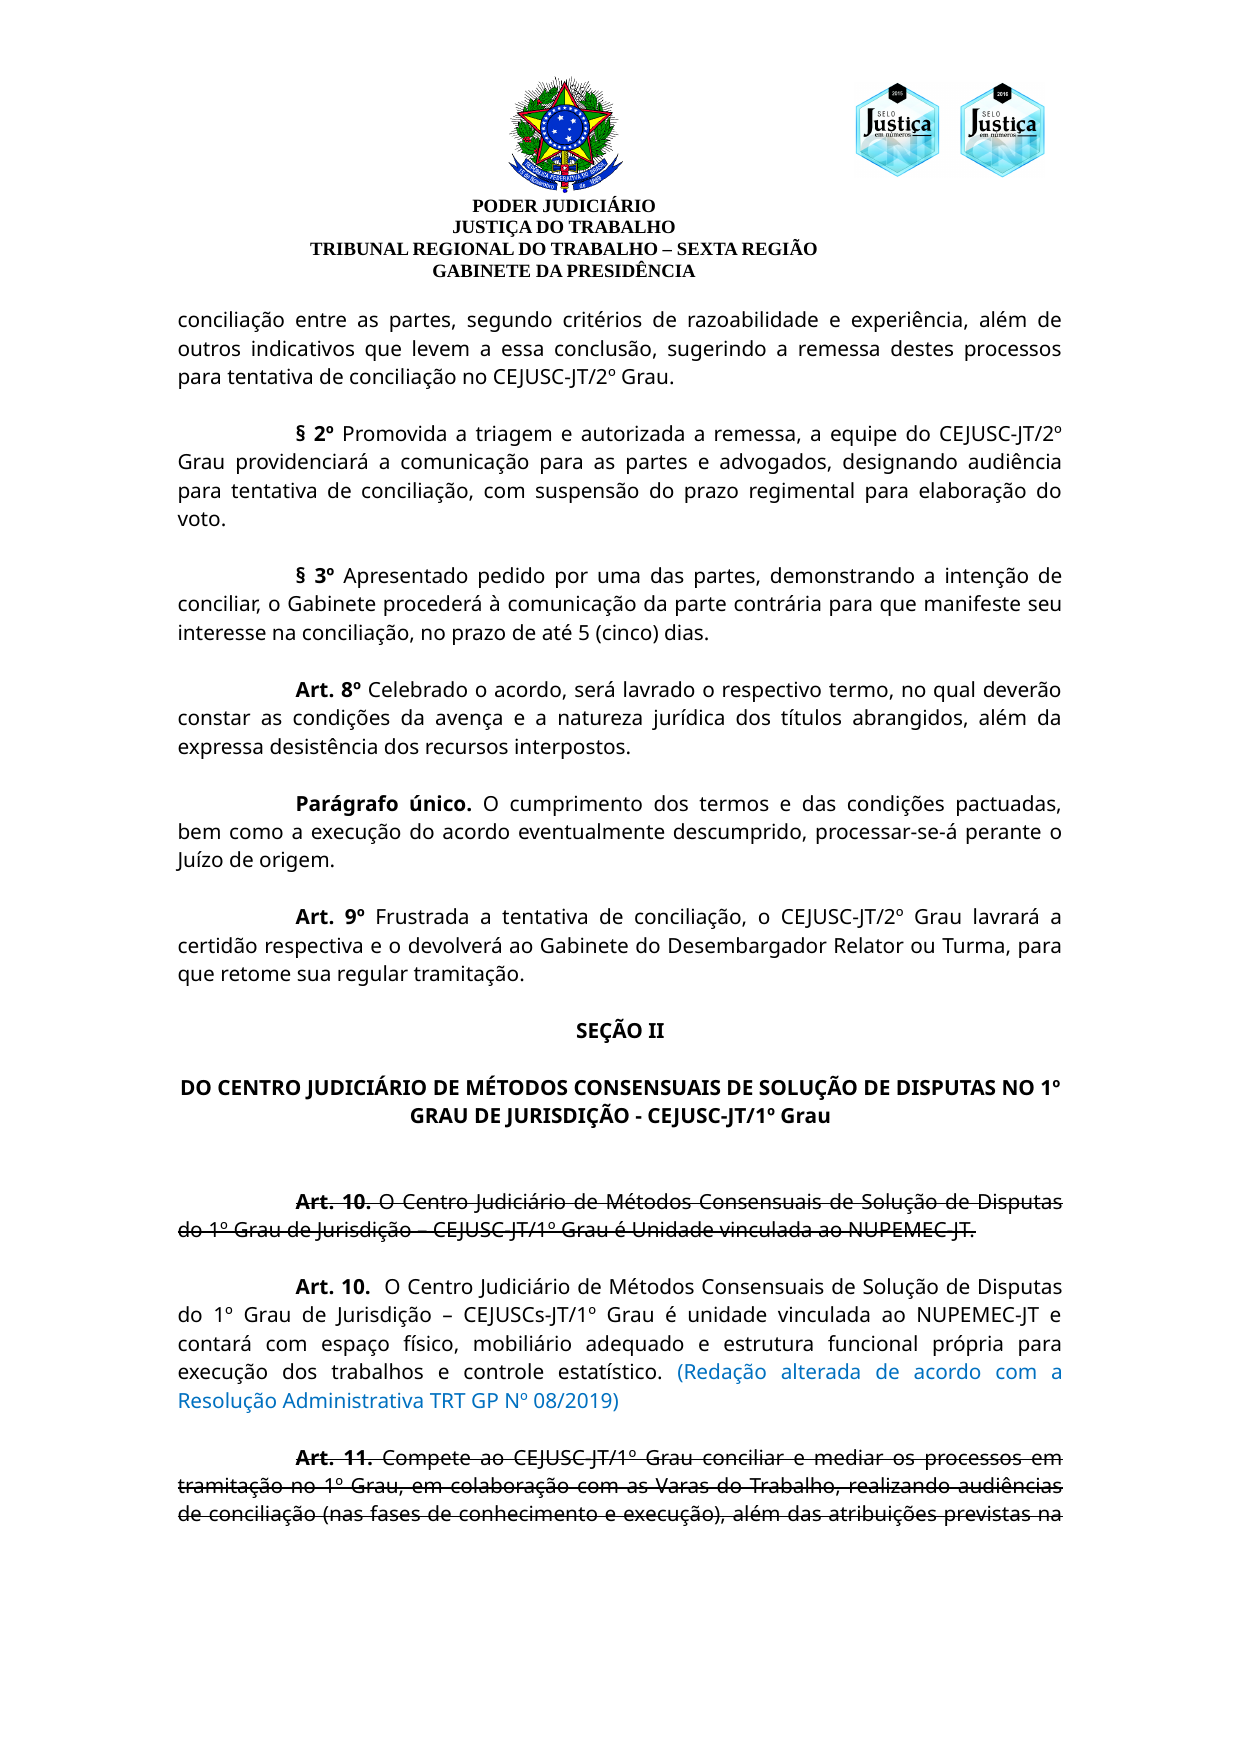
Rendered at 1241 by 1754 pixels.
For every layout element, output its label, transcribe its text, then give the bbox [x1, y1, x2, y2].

text Art. 8º Celebrado o acordo, será lavrado o respectivo termo, no qual deverão constar as condições da avença e a natureza jurídica dos títulos abrangidos, além da expressa desistência dos recursos interpostos. [177, 675, 1063, 760]
text DO CENTRO JUDICIÁRIO DE MÉTODOS CONSENSUAIS DE SOLUÇÃO DE DISPUTAS NO 1º GRAU DE JURISDIÇÃO - CEJUSC-JT/1º Grau [177, 1073, 1063, 1130]
text Art. 11. Compete ao CEJUSC-JT/1º Grau conciliar e mediar os processos em tramitação no 1º Grau, em colaboração com as Varas do Trabalho, realizando audiências de conciliação (nas fases de conhecimento e execução), além das atribuições previstas na Resolução nº 174/2016 do Conselho Superior da Justiça do Trabalho, que autoriza a conciliação, também, de processos em grau de recurso. [177, 1517, 1063, 1528]
text Art. 11. Compete ao CEJUSC-JT/1º Grau conciliar e mediar os processos em tramitação no 1º Grau, em colaboração com as Varas do Trabalho, realizando audiências de conciliação (nas fases de conhecimento e execução), além das atribuições previstas na Resolução nº 174/2016 do Conselho Superior da Justiça do Trabalho, que autoriza a conciliação, também, de processos em grau de recurso. [177, 1443, 1063, 1487]
text Parágrafo único. O cumprimento dos termos e das condições pactuadas, bem como a execução do acordo eventualmente descumprido, processar-se-á perante o Juízo de origem. [177, 789, 1063, 874]
text Art. 9º Frustrada a tentativa de conciliação, o CEJUSC-JT/2º Grau lavrará a certidão respectiva e o devolverá ao Gabinete do Desembargador Relator ou Turma, para que retome sua regular tramitação. [177, 902, 1063, 988]
text Art. 11. Compete ao CEJUSC-JT/1º Grau conciliar e mediar os processos em tramitação no 1º Grau, em colaboração com as Varas do Trabalho, realizando audiências de conciliação (nas fases de conhecimento e execução), além das atribuições previstas na Resolução nº 174/2016 do Conselho Superior da Justiça do Trabalho, que autoriza a conciliação, também, de processos em grau de recurso. [177, 1488, 1063, 1516]
text Art. 10. O Centro Judiciário de Métodos Consensuais de Solução de Disputas do 1º Grau de Jurisdição – CEJUSC-JT/1º Grau é Unidade vinculada ao NUPEMEC-JT. [177, 1187, 1063, 1244]
text § 2º Promovida a triagem e autorizada a remessa, a equipe do CEJUSC-JT/2º Grau providenciará a comunicação para as partes e advogados, designando audiência para tentativa de conciliação, com suspensão do prazo regimental para elaboração do voto. [177, 419, 1063, 533]
text § 3º Apresentado pedido por uma das partes, demonstrando a intenção de conciliar, o Gabinete procederá à comunicação da parte contrária para que manifeste seu interesse na conciliação, no prazo de até 5 (cinco) dias. [177, 561, 1063, 646]
text conciliação entre as partes, segundo critérios de razoabilidade e experiência, além de outros indicativos que levem a essa conclusão, sugerindo a remessa destes processos para tentativa de conciliação no CEJUSC-JT/2º Grau. [177, 305, 1063, 391]
text Art. 10. O Centro Judiciário de Métodos Consensuais de Solução de Disputas do 1º Grau de Jurisdição – CEJUSCs-JT/1º Grau é unidade vinculada ao NUPEMEC-JT e contará com espaço físico, mobiliário adequado e estrutura funcional própria para execução dos trabalhos e controle estatístico. (Redação alterada de acordo com a Resolução Administrativa TRT GP Nº 08/2019) [177, 1272, 1063, 1414]
text SEÇÃO II [177, 1016, 1063, 1044]
